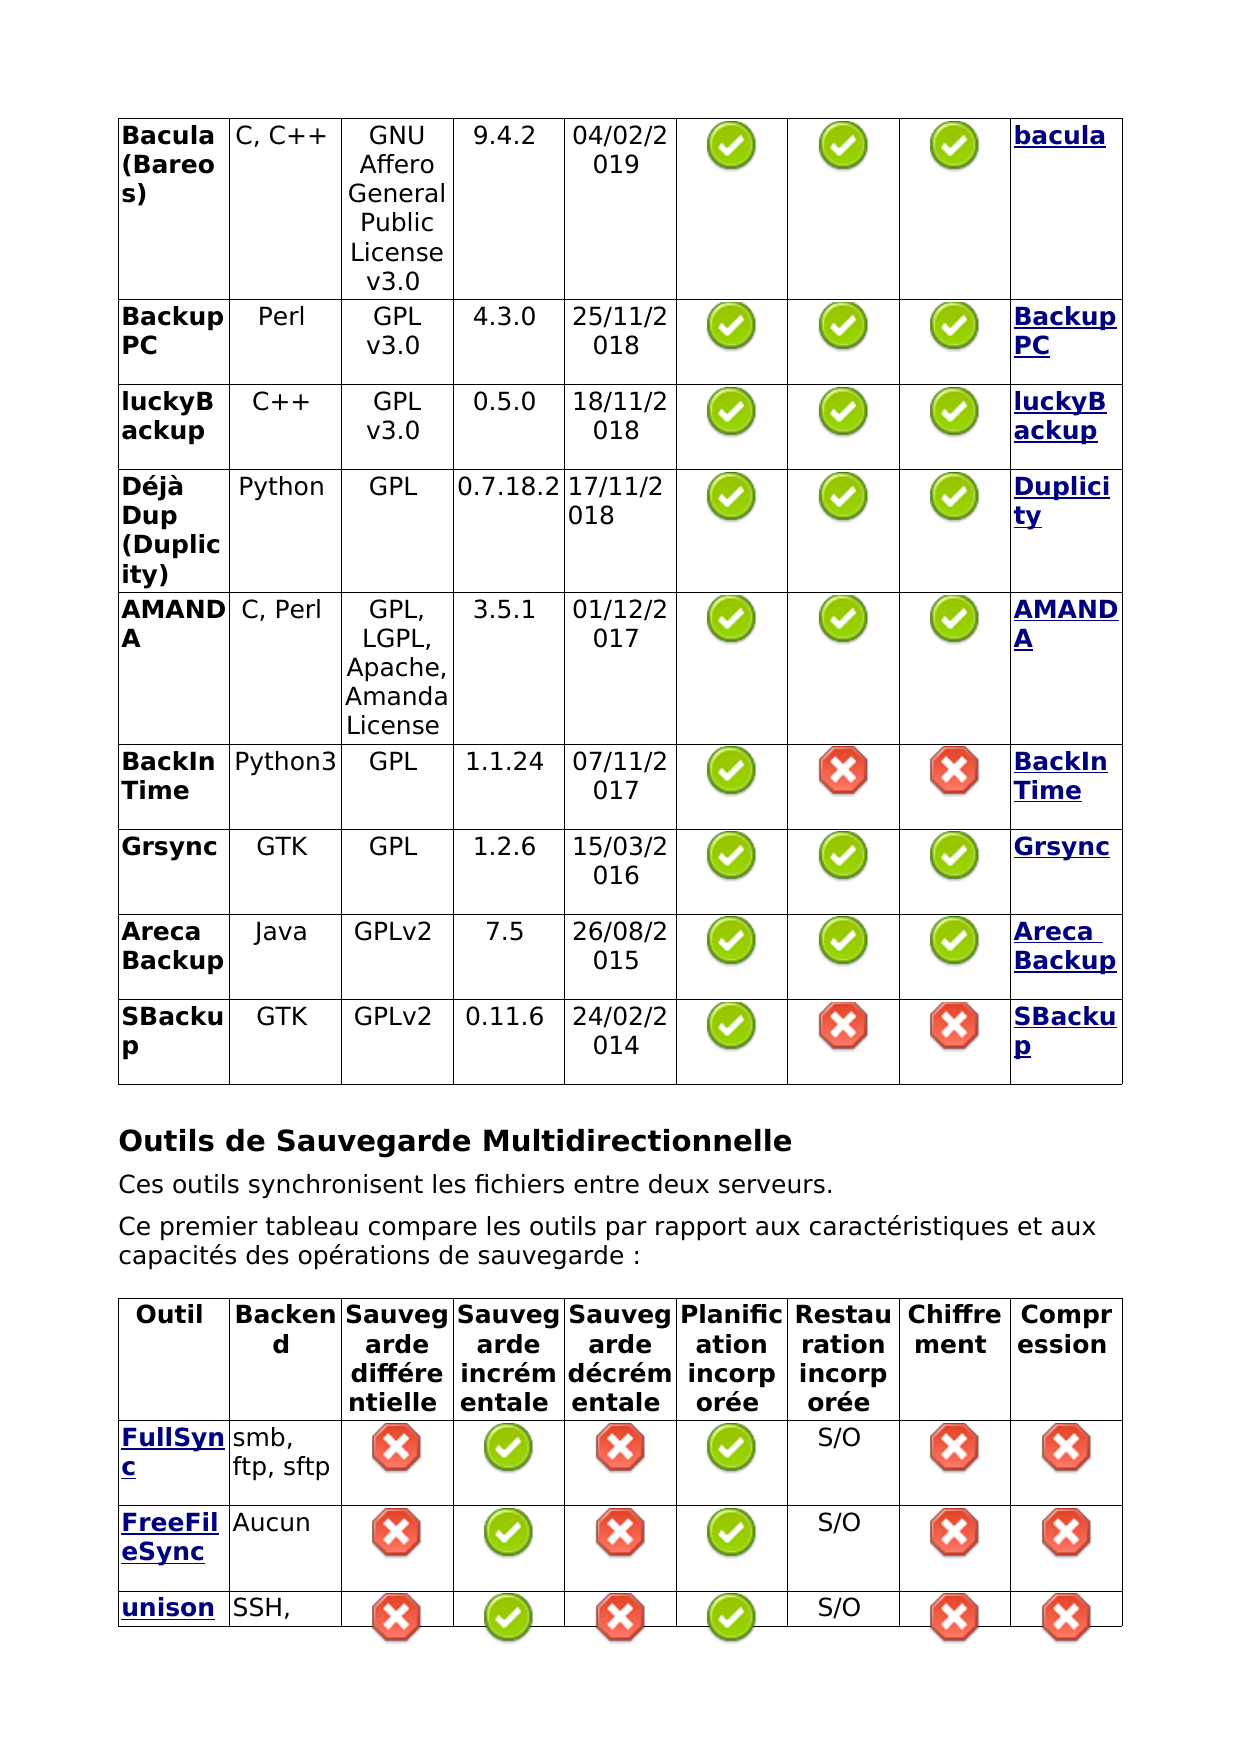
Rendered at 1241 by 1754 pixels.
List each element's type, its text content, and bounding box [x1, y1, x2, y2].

table_cell BackInTime [119, 745, 229, 829]
table_header Sauvegarde différentielle [342, 1299, 453, 1420]
table_cell [677, 119, 787, 299]
table_cell [565, 1506, 676, 1591]
table_cell [677, 1000, 787, 1084]
table_cell GPL v3.0 [342, 300, 453, 384]
table_cell unison [119, 1592, 229, 1626]
table_cell smb, ftp, sftp [230, 1421, 341, 1505]
table_cell BackupPC [119, 300, 229, 384]
table_cell Python [230, 470, 341, 592]
picture [483, 1593, 534, 1644]
table_cell [900, 300, 1010, 384]
table_cell [677, 915, 787, 999]
table_cell BackInTime [1011, 745, 1122, 829]
table_cell [788, 593, 899, 744]
table_cell [788, 745, 899, 829]
picture [929, 1002, 980, 1052]
table_cell 01/12/2017 [565, 593, 676, 744]
table_cell FreeFileSync [119, 1506, 229, 1591]
table_cell [900, 1592, 1010, 1626]
picture [929, 831, 980, 882]
table_cell C++ [230, 385, 341, 469]
table_cell GPL v3.0 [342, 385, 453, 469]
table_cell [677, 1592, 787, 1626]
table_cell Areca Backup [119, 915, 229, 999]
picture [818, 302, 868, 352]
table_cell Duplicity [1011, 470, 1122, 592]
picture [371, 1423, 422, 1474]
table_cell [1011, 1592, 1122, 1626]
picture [371, 1508, 422, 1559]
table_cell [900, 593, 1010, 744]
picture [706, 387, 757, 438]
table_cell [1011, 1506, 1122, 1591]
table_cell luckyBackup [119, 385, 229, 469]
table_cell GTK [230, 1000, 341, 1084]
picture [929, 302, 980, 352]
table_cell [788, 830, 899, 914]
picture [929, 1593, 980, 1644]
table_cell 0.5.0 [454, 385, 564, 469]
table_cell GPL, LGPL, Apache, Amanda License [342, 593, 453, 744]
table_cell [788, 300, 899, 384]
picture [929, 472, 980, 523]
picture [706, 595, 757, 645]
subtitle Outils de Sauvegarde Multidirectionnelle [118, 1124, 1122, 1158]
picture [1041, 1423, 1092, 1474]
table_cell bacula [1011, 119, 1122, 299]
picture [1041, 1593, 1092, 1644]
table_header Sauvegarde décrémentale [565, 1299, 676, 1420]
table_cell Grsync [119, 830, 229, 914]
table_cell [788, 470, 899, 592]
picture [929, 746, 980, 797]
picture [371, 1593, 422, 1644]
table_header Backend [230, 1299, 341, 1420]
picture [706, 1508, 757, 1559]
table_cell [900, 1000, 1010, 1084]
table_cell [677, 300, 787, 384]
picture [706, 302, 757, 352]
table_cell [565, 1421, 676, 1505]
table_cell AMANDA [119, 593, 229, 744]
table_cell SBackup [119, 1000, 229, 1084]
table_cell GPL [342, 470, 453, 592]
table_cell [677, 1506, 787, 1591]
table_cell 4.3.0 [454, 300, 564, 384]
table_cell 24/02/2014 [565, 1000, 676, 1084]
table_cell GTK [230, 830, 341, 914]
table_cell [900, 915, 1010, 999]
table_cell SSH, [230, 1592, 341, 1626]
table_cell [900, 1421, 1010, 1505]
table_cell [342, 1592, 453, 1626]
picture [706, 1593, 757, 1644]
picture [706, 472, 757, 523]
table_cell SBackup [1011, 1000, 1122, 1084]
picture [818, 121, 868, 172]
table_cell 26/08/2015 [565, 915, 676, 999]
table_cell [454, 1506, 564, 1591]
table_cell Python3 [230, 745, 341, 829]
table_cell [788, 1000, 899, 1084]
table_cell [1011, 1421, 1122, 1505]
picture [706, 1423, 757, 1474]
table_cell 3.5.1 [454, 593, 564, 744]
table_cell luckyBackup [1011, 385, 1122, 469]
table_cell Java [230, 915, 341, 999]
picture [595, 1593, 646, 1644]
table_header Sauvegarde incrémentale [454, 1299, 564, 1420]
picture [1041, 1508, 1092, 1559]
table_cell 0.11.6 [454, 1000, 564, 1084]
table_cell [677, 593, 787, 744]
table_cell GPL [342, 745, 453, 829]
table_cell [677, 385, 787, 469]
table_cell [900, 470, 1010, 592]
table_cell 7.5 [454, 915, 564, 999]
picture [818, 1002, 868, 1052]
table_cell 9.4.2 [454, 119, 564, 299]
picture [706, 121, 757, 172]
table_cell [788, 119, 899, 299]
text Ce premier tableau compare les outils par rapport aux caractéristiques et aux capacités des opérations de sauvegarde : [118, 1212, 1122, 1270]
table_cell 1.1.24 [454, 745, 564, 829]
picture [595, 1423, 646, 1474]
table_cell C, C++ [230, 119, 341, 299]
table_cell GPLv2 [342, 915, 453, 999]
table_cell [677, 830, 787, 914]
table_cell [677, 470, 787, 592]
table_header Outil [119, 1299, 229, 1420]
table_cell 0.7.18.2 [454, 470, 564, 592]
picture [706, 916, 757, 967]
picture [706, 831, 757, 882]
picture [706, 1002, 757, 1052]
picture [818, 472, 868, 523]
picture [929, 1423, 980, 1474]
table_cell [342, 1421, 453, 1505]
table_cell Aucun [230, 1506, 341, 1591]
table_cell S/O [788, 1421, 899, 1505]
table_cell 04/02/2019 [565, 119, 676, 299]
table_cell [454, 1592, 564, 1626]
table_cell [342, 1506, 453, 1591]
picture [818, 831, 868, 882]
table_cell C, Perl [230, 593, 341, 744]
table_header Compression [1011, 1299, 1122, 1420]
table_cell [788, 915, 899, 999]
table_cell GPLv2 [342, 1000, 453, 1084]
table_cell FullSync [119, 1421, 229, 1505]
table_cell [900, 1506, 1010, 1591]
table_cell AMANDA [1011, 593, 1122, 744]
table_cell 18/11/2018 [565, 385, 676, 469]
table_cell GNU Affero General Public License v3.0 [342, 119, 453, 299]
picture [818, 595, 868, 645]
picture [483, 1508, 534, 1559]
picture [595, 1508, 646, 1559]
picture [818, 916, 868, 967]
table_header Chiffrement [900, 1299, 1010, 1420]
picture [929, 1508, 980, 1559]
picture [929, 387, 980, 438]
picture [706, 746, 757, 797]
table_cell [565, 1592, 676, 1626]
table_cell 17/11/2018 [565, 470, 676, 592]
table_cell [900, 119, 1010, 299]
text Ces outils synchronisent les fichiers entre deux serveurs. [118, 1170, 1122, 1199]
table_header Restauration incorporée [788, 1299, 899, 1420]
table_cell [788, 385, 899, 469]
picture [929, 595, 980, 645]
table_cell [900, 745, 1010, 829]
table_header Planification incorporée [677, 1299, 787, 1420]
picture [483, 1423, 534, 1474]
picture [818, 746, 868, 797]
table_cell 25/11/2018 [565, 300, 676, 384]
table_cell [900, 385, 1010, 469]
table_cell 15/03/2016 [565, 830, 676, 914]
table_cell Déjà Dup (Duplicity) [119, 470, 229, 592]
table_cell S/O [788, 1506, 899, 1591]
picture [929, 916, 980, 967]
table_cell Perl [230, 300, 341, 384]
table_cell GPL [342, 830, 453, 914]
table_cell [454, 1421, 564, 1505]
table_cell Areca Backup [1011, 915, 1122, 999]
table_cell Grsync [1011, 830, 1122, 914]
picture [818, 387, 868, 438]
table_cell [677, 745, 787, 829]
table_cell BackupPC [1011, 300, 1122, 384]
table_cell Bacula (Bareos) [119, 119, 229, 299]
table_cell [900, 830, 1010, 914]
table_cell 1.2.6 [454, 830, 564, 914]
table_cell S/O [788, 1592, 899, 1626]
picture [929, 121, 980, 172]
table_cell [677, 1421, 787, 1505]
table_cell 07/11/2017 [565, 745, 676, 829]
